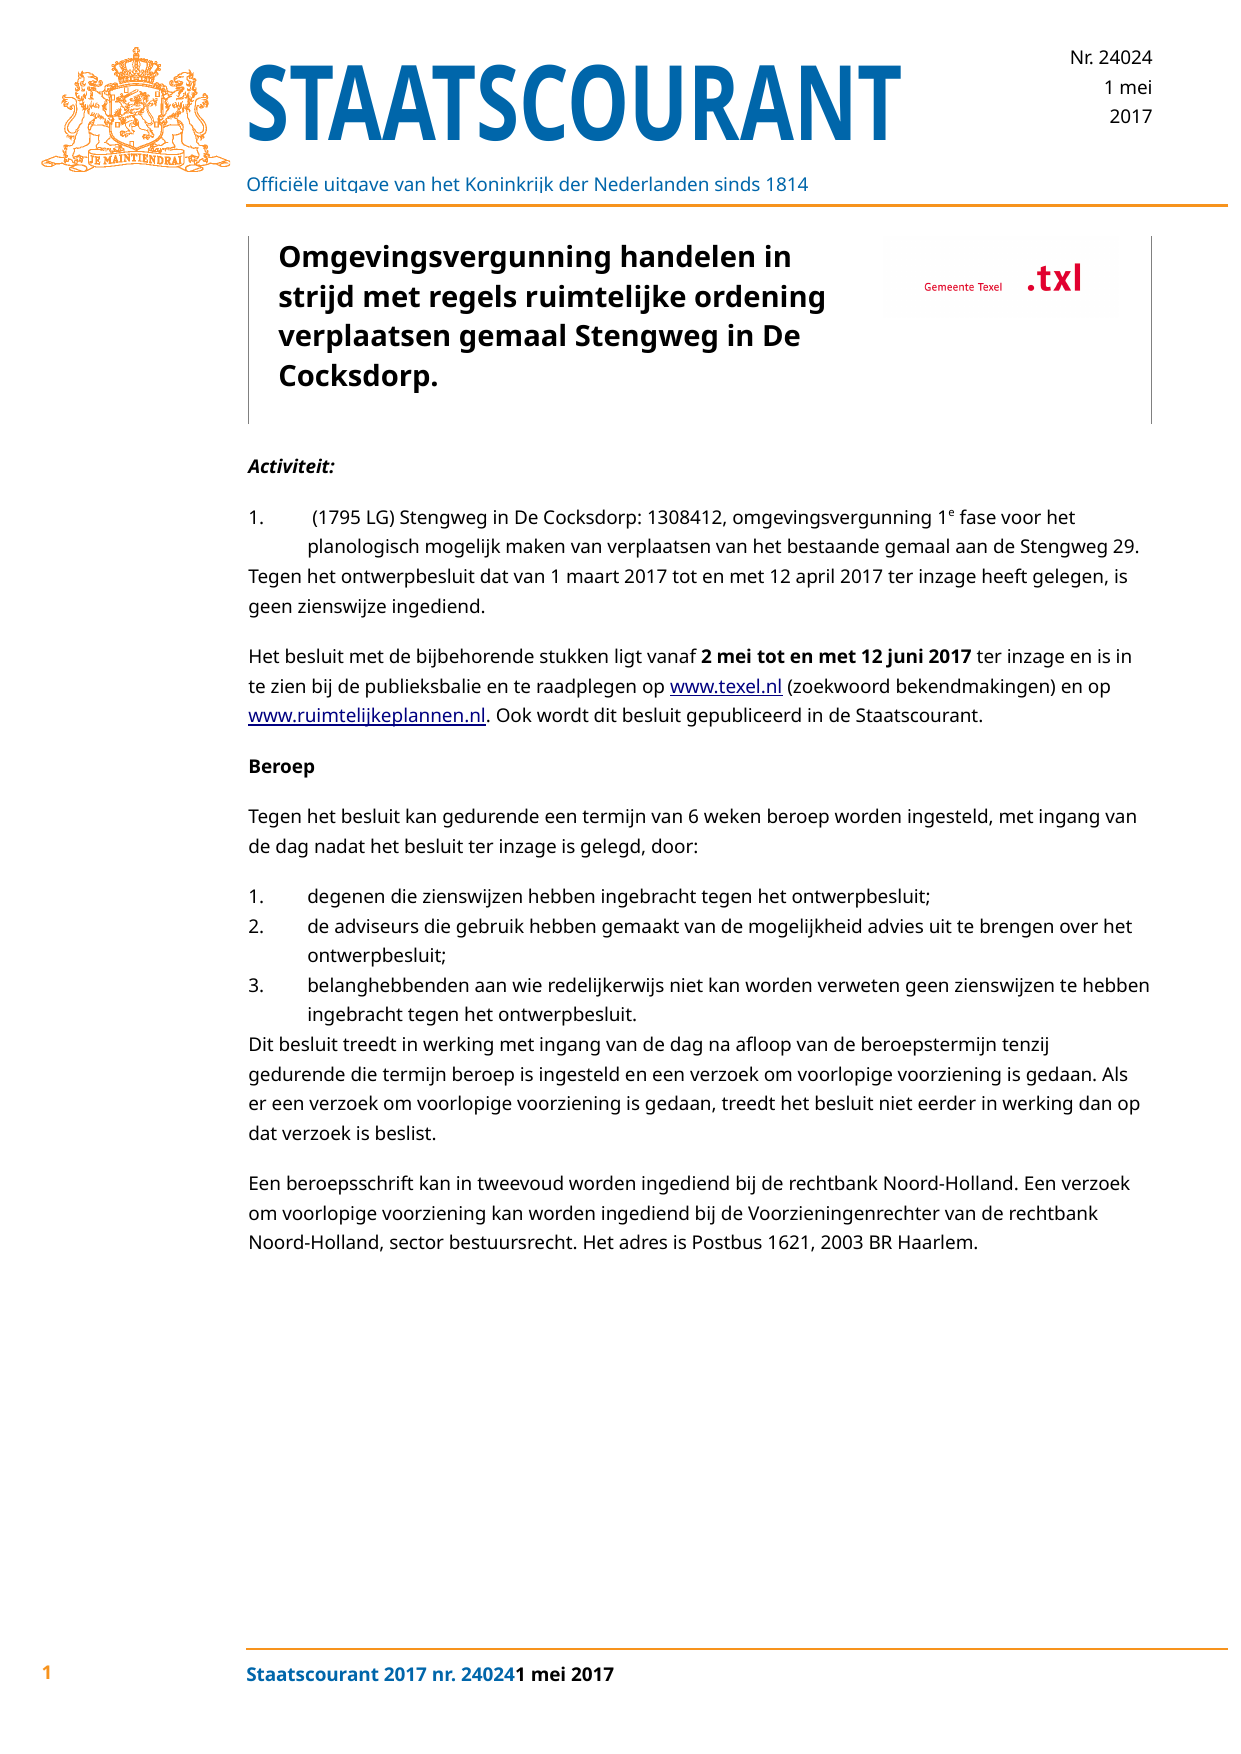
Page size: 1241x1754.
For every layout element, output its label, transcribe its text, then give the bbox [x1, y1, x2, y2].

text Tegen het besluit kan gedurende een termijn van 6 weken beroep worden ingesteld, met ingang van de dag nadat het besluit ter inzage is gelegd, door: [248, 803, 1152, 858]
table_header Omgevingsvergunning handelen in strijd met regels ruimtelijke ordening verplaatsen gemaal Stengweg in De Cocksdorp. [249, 236, 850, 424]
text Dit besluit treedt in werking met ingang van de dag na afloop van de beroepstermijn tenzij gedurende die termijn beroep is ingesteld en een verzoek om voorlopige voorziening is gedaan. Als er een verzoek om voorlopige voorziening is gedaan, treedt het besluit niet eerder in werking dan op dat verzoek is beslist. [248, 1031, 1152, 1146]
text Beroep [248, 753, 1152, 778]
list belanghebbenden aan wie redelijkerwijs niet kan worden verweten geen zienswijzen te hebben ingebracht tegen het ontwerpbesluit. [248, 972, 1152, 1027]
list de adviseurs die gebruik hebben gemaakt van de mogelijkheid advies uit te brengen over het ontwerpbesluit; [248, 913, 1152, 968]
text Tegen het ontwerpbesluit dat van 1 maart 2017 tot en met 12 april 2017 ter inzage heeft gelegen, is geen zienswijze ingediend. [248, 563, 1152, 618]
picture [41, 47, 231, 172]
picture [882, 236, 1119, 318]
text Het besluit met de bijbehorende stukken ligt vanaf 2 mei tot en met 12 juni 2017 ter inzage en is in te zien bij de publieksbalie en te raadplegen op www.texel.nl (zoekwoord bekendmakingen) en op www.ruimtelijkeplannen.nl. Ook wordt dit besluit gepubliceerd in de Staatscourant. [248, 643, 1152, 728]
table_header [850, 236, 1151, 424]
list (1795 LG) Stengweg in De Cocksdorp: 1308412, omgevingsvergunning 1e fase voor het planologisch mogelijk maken van verplaatsen van het bestaande gemaal aan de Stengweg 29. [248, 504, 1152, 559]
list degenen die zienswijzen hebben ingebracht tegen het ontwerpbesluit; [248, 883, 1152, 909]
text Een beroepsschrift kan in tweevoud worden ingediend bij de rechtbank Noord-Holland. Een verzoek om voorlopige voorziening kan worden ingediend bij de Voorzieningenrechter van de rechtbank Noord-Holland, sector bestuursrecht. Het adres is Postbus 1621, 2003 BR Haarlem. [248, 1170, 1152, 1255]
text Activiteit: [248, 454, 1152, 479]
